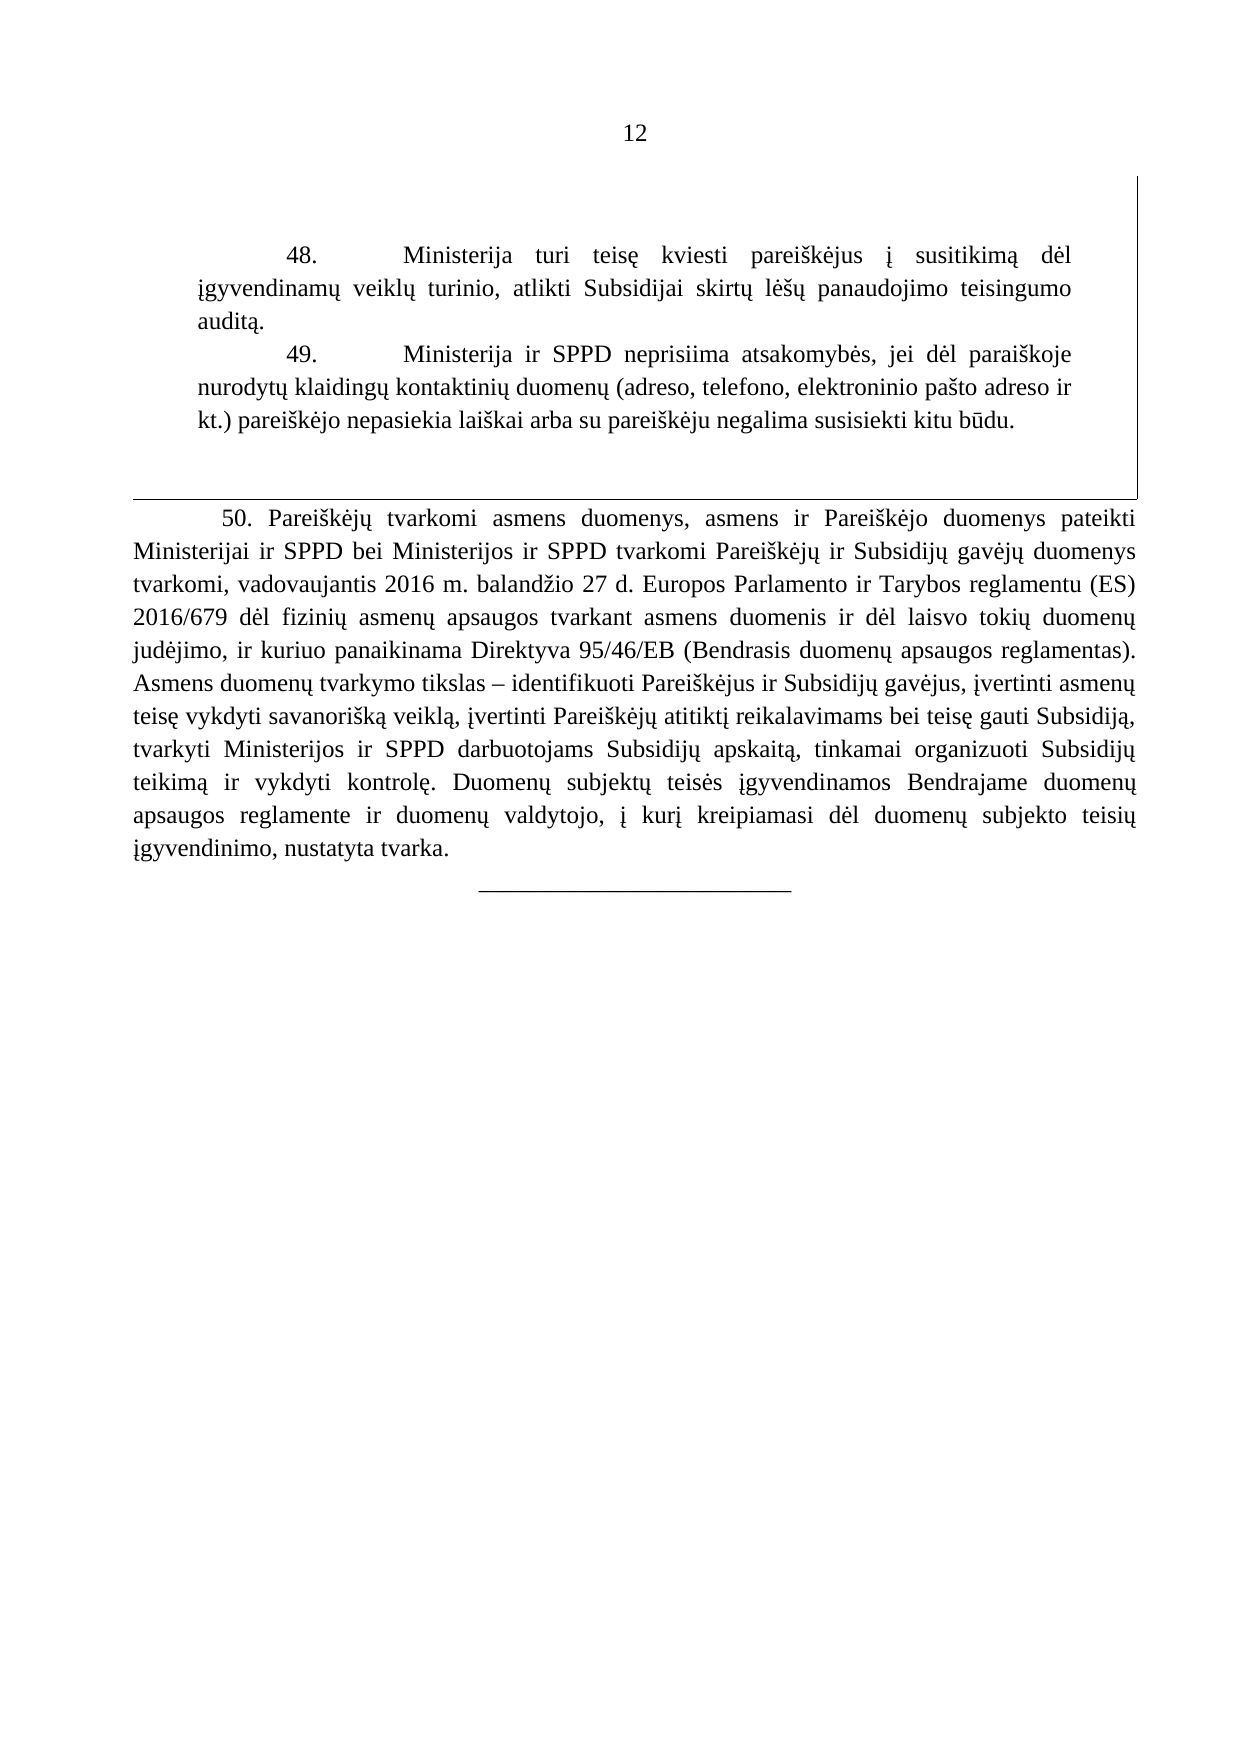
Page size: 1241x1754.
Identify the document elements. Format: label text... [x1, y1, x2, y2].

text _________________________ [133, 866, 1137, 895]
text 48. Ministerija turi teisę kviesti pareiškėjus į susitikimą dėl įgyvendinamų veiklų turinio, atlikti Subsidijai skirtų lėšų panaudojimo teisingumo auditą. [133, 176, 1137, 275]
text 50. Pareiškėjų tvarkomi asmens duomenys, asmens ir Pareiškėjo duomenys pateikti Ministerijai ir SPPD bei Ministerijos ir SPPD tvarkomi Pareiškėjų ir Subsidijų gavėjų duomenys tvarkomi, vadovaujantis 2016 m. balandžio 27 d. Europos Parlamento ir Tarybos reglamentu (ES) 2016/679 dėl fizinių asmenų apsaugos tvarkant asmens duomenis ir dėl laisvo tokių duomenų judėjimo, ir kuriuo panaikinama Direktyva 95/46/EB (Bendrasis duomenų apsaugos reglamentas). Asmens duomenų tvarkymo tikslas – identifikuoti Pareiškėjus ir Subsidijų gavėjus, įvertinti asmenų teisę vykdyti savanorišką veiklą, įvertinti Pareiškėjų atitiktį reikalavimams bei teisę gauti Subsidiją, tvarkyti Ministerijos ir SPPD darbuotojams Subsidijų apskaitą, tinkamai organizuoti Subsidijų teikimą ir vykdyti kontrolę. Duomenų subjektų teisės įgyvendinamos Bendrajame duomenų apsaugos reglamente ir duomenų valdytojo, į kurį kreipiamasi dėl duomenų subjekto teisių įgyvendinimo, nustatyta tvarka. [133, 503, 1137, 862]
text 49. Ministerija ir SPPD neprisiima atsakomybės, jei dėl paraiškoje nurodytų klaidingų kontaktinių duomenų (adreso, telefono, elektroninio pašto adreso ir kt.) pareiškėjo nepasiekia laiškai arba su pareiškėju negalima susisiekti kitu būdu. [133, 275, 1137, 499]
